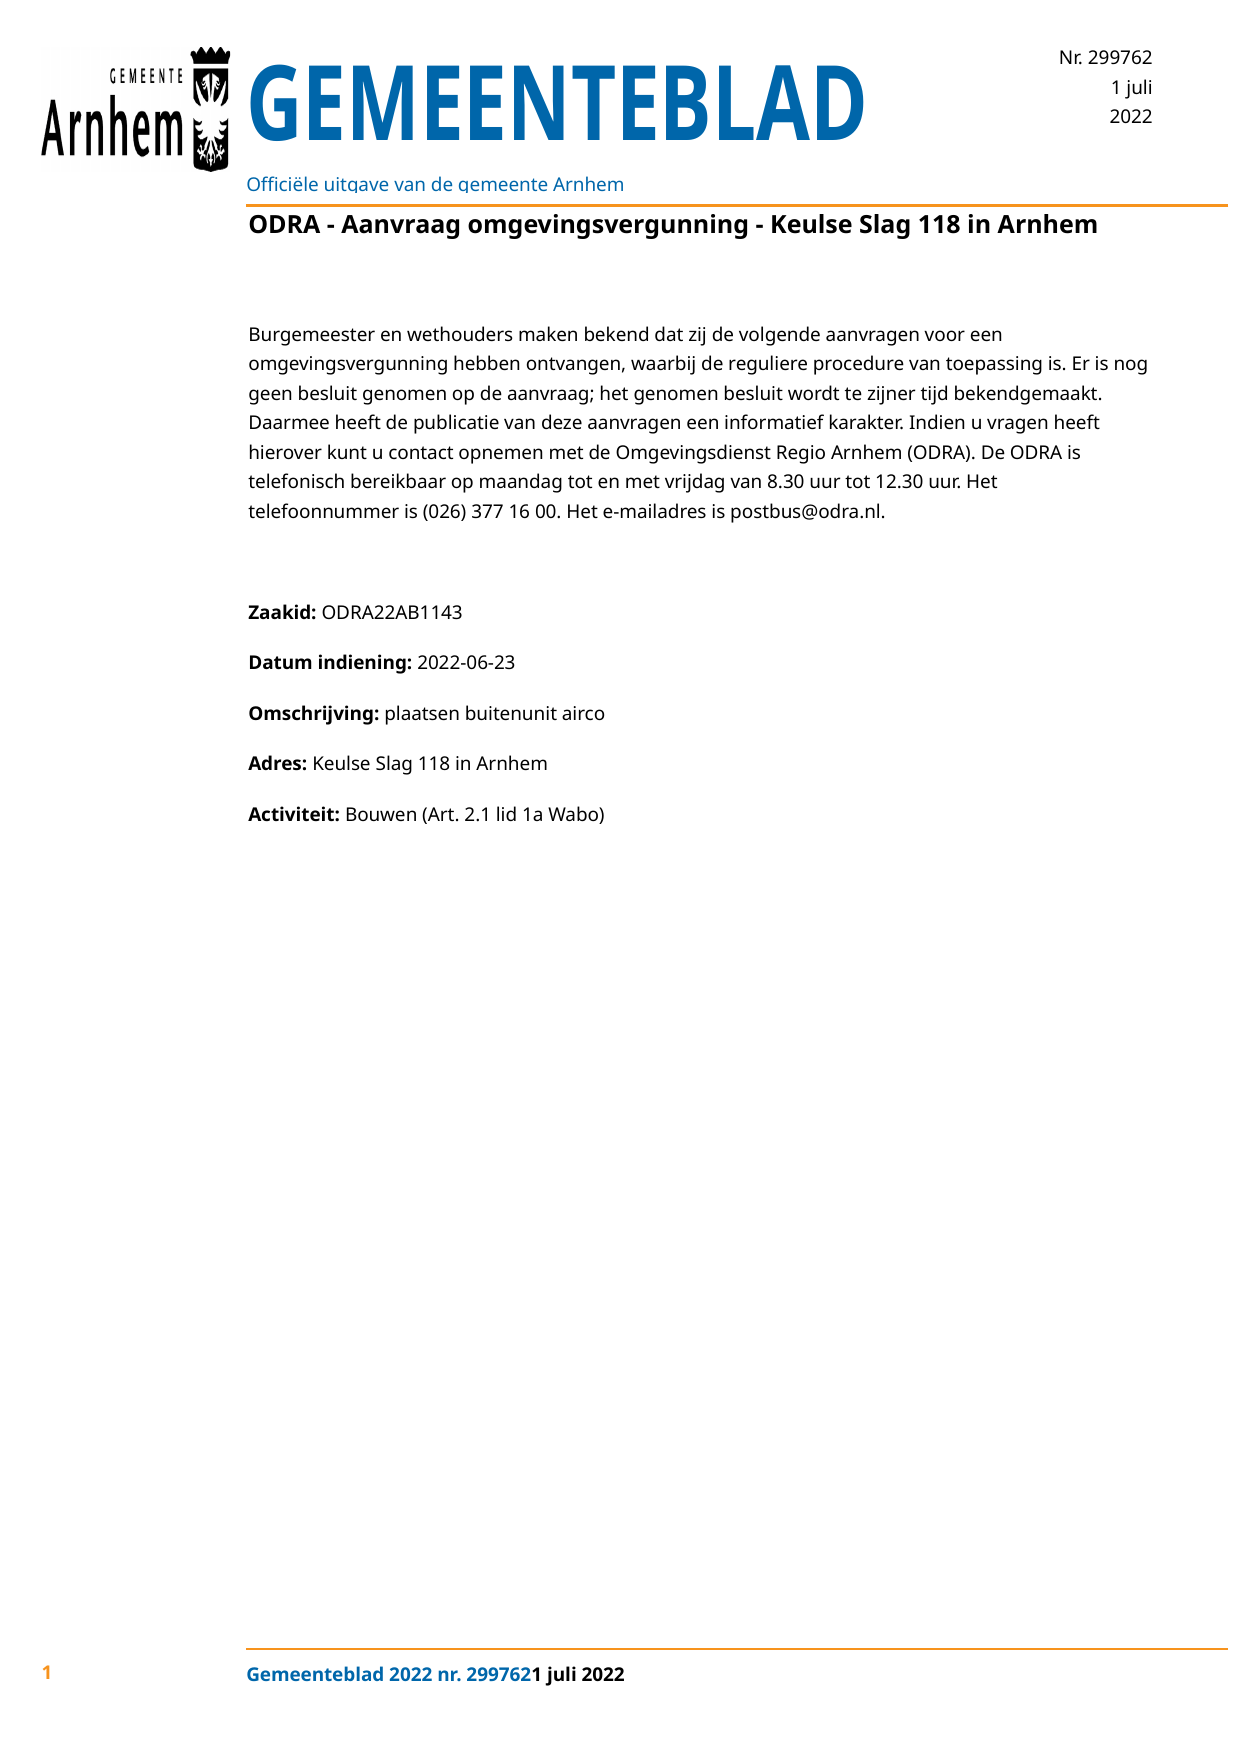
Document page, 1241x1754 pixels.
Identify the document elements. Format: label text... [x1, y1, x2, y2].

text Adres: Keulse Slag 118 in Arnhem [248, 750, 1152, 776]
text Omschrijving: plaatsen buitenunit airco [248, 700, 1152, 726]
text ODRA - Aanvraag omgevingsvergunning - Keulse Slag 118 in Arnhem [248, 207, 1152, 241]
text Zaakid: ODRA22AB1143 [248, 599, 1152, 625]
text Activiteit: Bouwen (Art. 2.1 lid 1a Wabo) [248, 801, 1152, 826]
text Burgemeester en wethouders maken bekend dat zij de volgende aanvragen voor een omgevingsvergunning hebben ontvangen, waarbij de reguliere procedure van toepassing is. Er is nog geen besluit genomen op de aanvraag; het genomen besluit wordt te zijner tijd bekendgemaakt. Daarmee heeft de publicatie van deze aanvragen een informatief karakter. Indien u vragen heeft hierover kunt u contact opnemen met de Omgevingsdienst Regio Arnhem (ODRA). De ODRA is telefonisch bereikbaar op maandag tot en met vrijdag van 8.30 uur tot 12.30 uur. Het telefoonnummer is (026) 377 16 00. Het e-mailadres is postbus@odra.nl. [248, 321, 1152, 524]
text Datum indiening: 2022-06-23 [248, 649, 1152, 675]
picture [41, 47, 231, 172]
